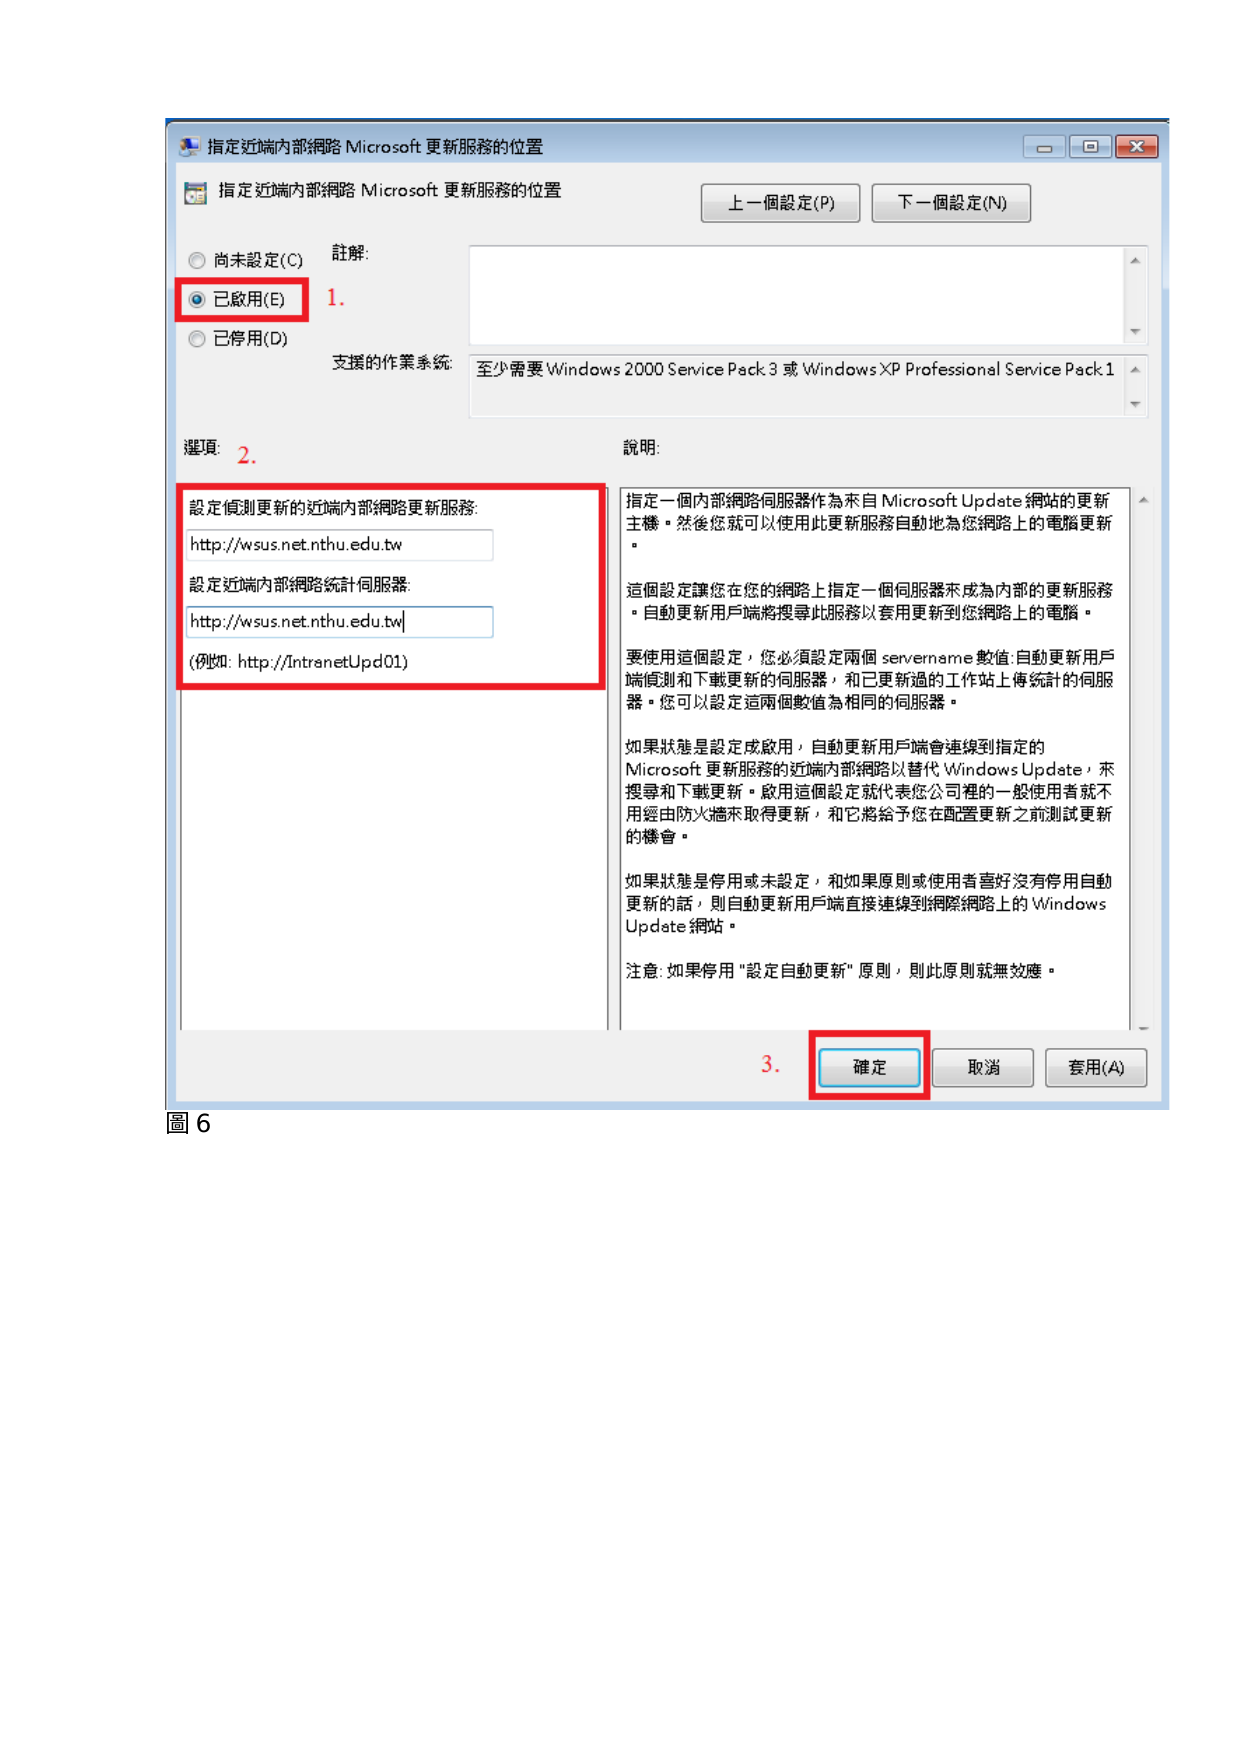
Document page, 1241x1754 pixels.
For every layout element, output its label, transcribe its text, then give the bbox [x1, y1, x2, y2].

list 本校的更新位置：http://wsus.net.nthu.edu.tw(圖6) 圖6 [142, 118, 1122, 1139]
picture [165, 118, 1170, 1110]
